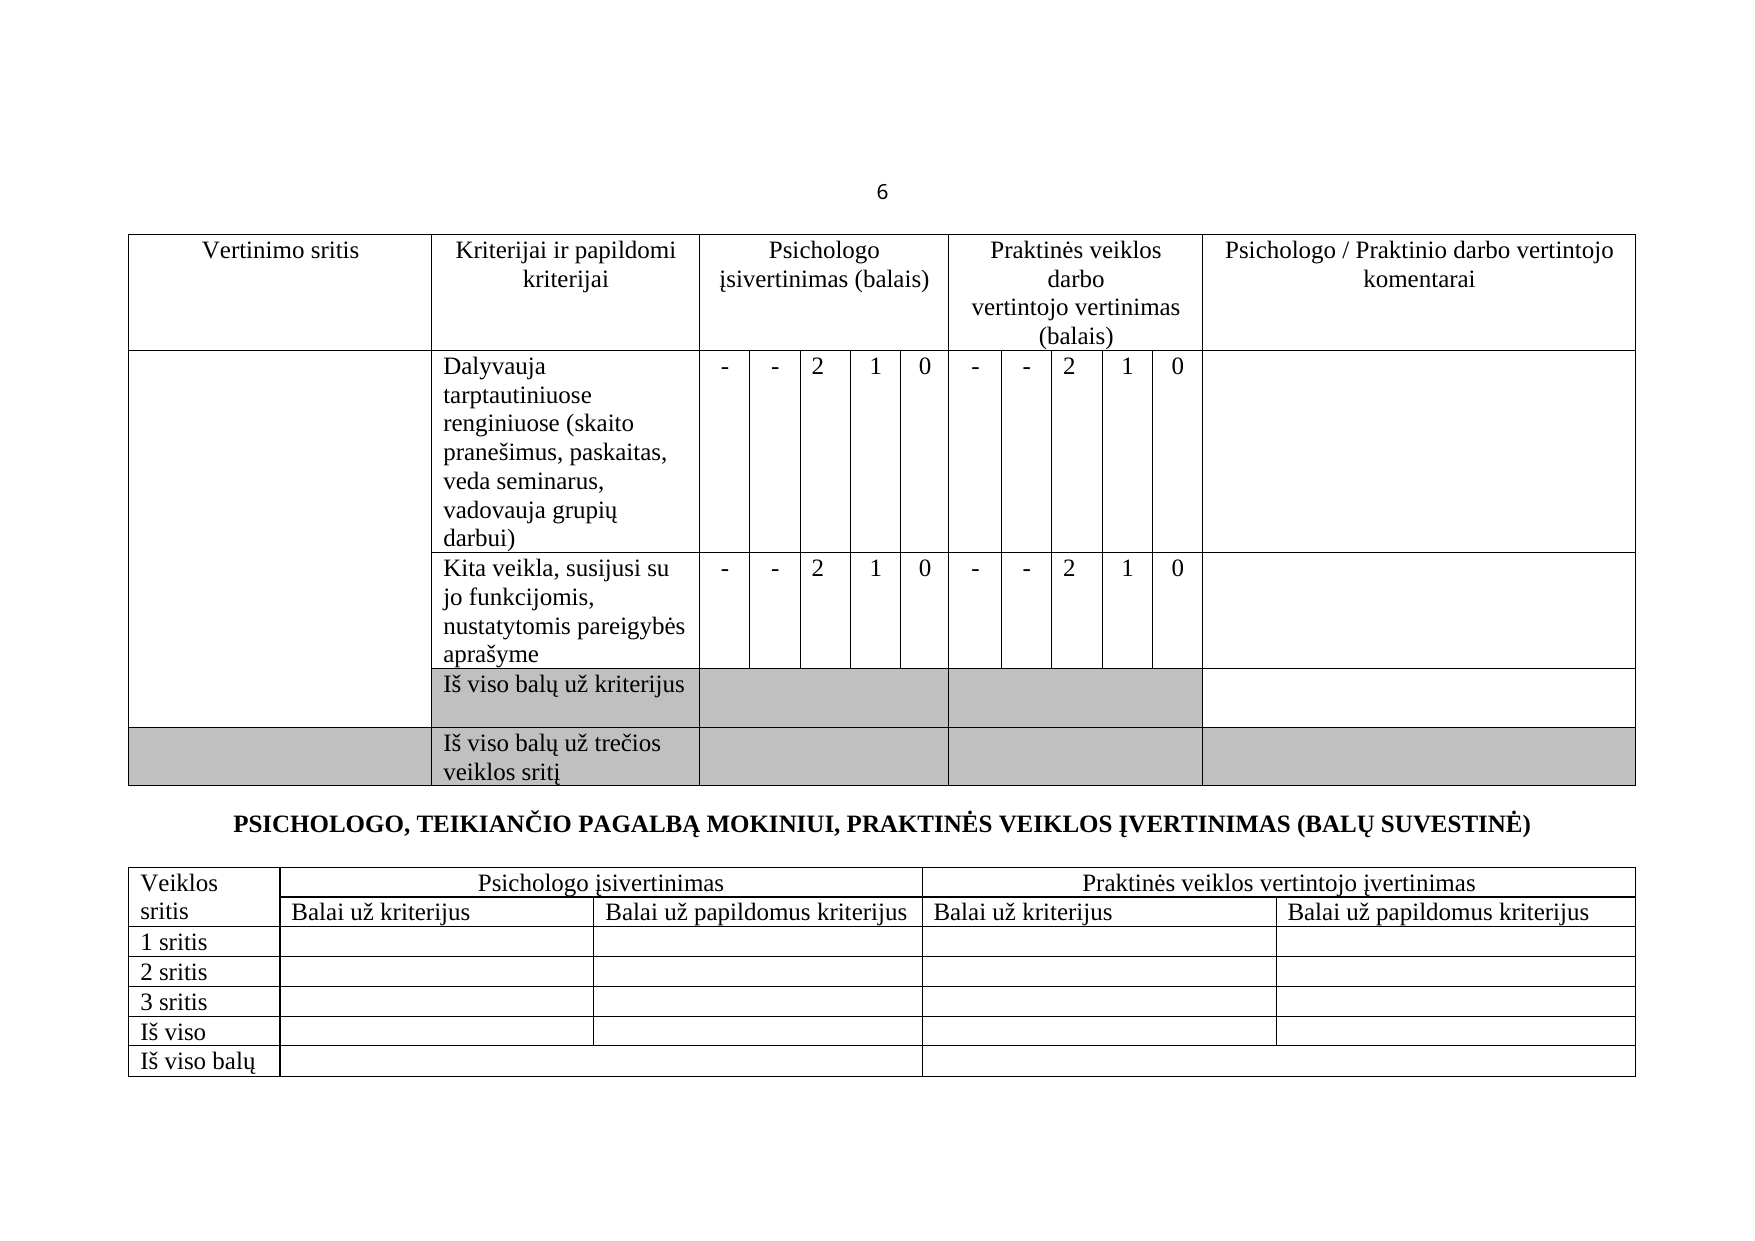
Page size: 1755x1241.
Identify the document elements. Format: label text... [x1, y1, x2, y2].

table_cell [281, 927, 593, 956]
table_cell 2 [801, 351, 850, 552]
table_cell Iš viso [129, 1017, 279, 1045]
table_cell - [750, 553, 800, 668]
table_cell 1 [851, 351, 900, 552]
table_cell Dalyvauja tarptautiniuose renginiuose (skaito pranešimus, paskaitas, veda seminarus, vadovauja grupių darbui) [432, 351, 699, 552]
table_cell - [750, 351, 800, 552]
table_header Kriterijai ir papildomi kriterijai [432, 235, 699, 350]
table_cell 1 [851, 553, 900, 668]
table_cell - [700, 351, 749, 552]
table_cell Balai už papildomus kriterijus [1277, 898, 1635, 926]
table_cell [594, 957, 922, 986]
table_header Psichologo įsivertinimas [281, 868, 922, 896]
table_cell [1203, 669, 1635, 727]
table_cell [923, 987, 1276, 1016]
table_cell Balai už kriterijus [281, 898, 593, 926]
table_header Vertinimo sritis [129, 235, 431, 350]
table_cell [1277, 927, 1635, 956]
table_cell [281, 987, 593, 1016]
table_cell [594, 1017, 922, 1045]
table_cell Kita veikla, susijusi su jo funkcijomis, nustatytomis pareigybės aprašyme [432, 553, 699, 668]
table_cell [1203, 728, 1635, 785]
table_header Psichologo / Praktinio darbo vertintojo komentarai [1203, 235, 1635, 350]
table_cell 0 [901, 351, 948, 552]
table_cell 3 sritis [129, 987, 279, 1016]
table_cell Iš viso balų už trečios veiklos sritį [432, 728, 699, 785]
table_cell 0 [901, 553, 948, 668]
table_cell [700, 728, 948, 785]
table_cell [1203, 553, 1635, 668]
table_cell [281, 1017, 593, 1045]
table_cell Iš viso balų [129, 1046, 279, 1076]
table_cell [594, 987, 922, 1016]
table_cell [129, 728, 431, 785]
table_cell [923, 1017, 1276, 1045]
table_header Praktinės veiklos vertintojo įvertinimas [923, 868, 1635, 896]
table_cell 2 [1052, 351, 1102, 552]
table_cell [594, 927, 922, 956]
table_header Veiklos sritis [129, 868, 279, 926]
table_cell - [700, 553, 749, 668]
table_cell - [1002, 553, 1051, 668]
table_cell 0 [1153, 553, 1202, 668]
table_cell [923, 957, 1276, 986]
text PSICHOLOGO, TEIKIANČIO PAGALBĄ MOKINIUI, PRAKTINĖS VEIKLOS ĮVERTINIMAS (BALŲ SUVESTINĖ) [129, 809, 1636, 838]
table_cell 1 sritis [129, 927, 279, 956]
table_cell [1203, 351, 1635, 552]
table_cell [281, 1046, 922, 1076]
table_cell [700, 669, 948, 727]
table_cell [949, 669, 1202, 727]
table_cell [923, 927, 1276, 956]
table_cell Balai už kriterijus [923, 898, 1276, 926]
table_cell [129, 351, 431, 727]
table_cell - [949, 553, 1001, 668]
table_cell 1 [1103, 351, 1152, 552]
table_cell 2 [801, 553, 850, 668]
table_cell 2 sritis [129, 957, 279, 986]
table_cell Iš viso balų už kriterijus [432, 669, 699, 727]
table_cell 0 [1153, 351, 1202, 552]
table_cell [949, 728, 1202, 785]
table_cell 1 [1103, 553, 1152, 668]
table_header Psichologo įsivertinimas (balais) [700, 235, 948, 350]
table_cell - [949, 351, 1001, 552]
table_cell [1277, 987, 1635, 1016]
table_cell [281, 957, 593, 986]
table_cell [923, 1046, 1635, 1076]
table_cell Balai už papildomus kriterijus [594, 898, 922, 926]
table_cell - [1002, 351, 1051, 552]
table_cell 2 [1052, 553, 1102, 668]
table_cell [1277, 1017, 1635, 1045]
table_header Praktinės veiklos darbo vertintojo vertinimas (balais) [949, 235, 1202, 350]
table_cell [1277, 957, 1635, 986]
